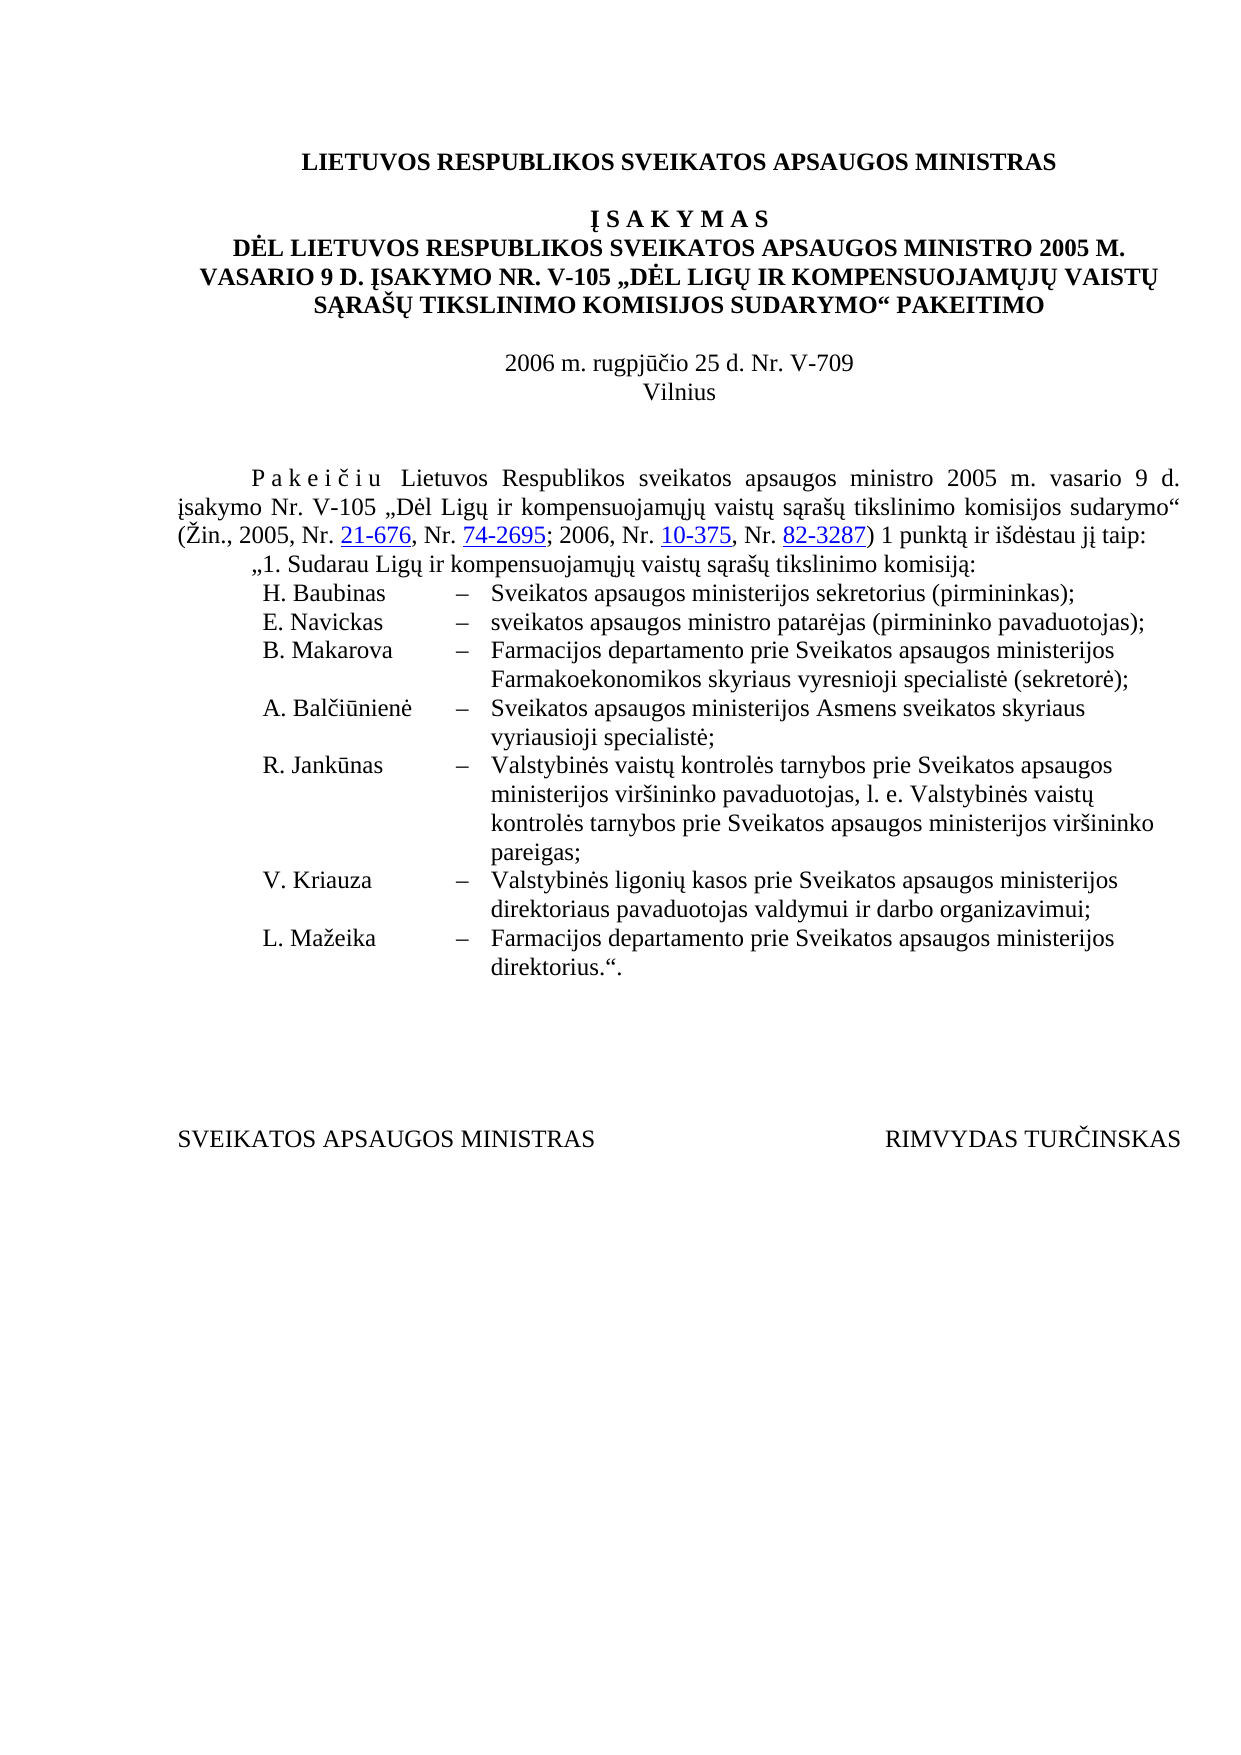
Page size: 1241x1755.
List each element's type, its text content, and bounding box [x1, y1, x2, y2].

table_cell Valstybinės vaistų kontrolės tarnybos prie Sveikatos apsaugos ministerijos viršininko pavaduotojas, l. e. Valstybinės vaistų kontrolės tarnybos prie Sveikatos apsaugos ministerijos viršininko pareigas; [479, 751, 1181, 866]
table_cell – [444, 693, 479, 751]
table_cell – [444, 607, 479, 636]
table_cell Sveikatos apsaugos ministerijos Asmens sveikatos skyriaus vyriausioji specialistė; [479, 693, 1181, 751]
table_cell sveikatos apsaugos ministro patarėjas (pirmininko pavaduotojas); [479, 607, 1181, 636]
text „1. Sudarau Ligų ir kompensuojamųjų vaistų sąrašų tikslinimo komisiją: [177, 549, 1181, 578]
text DĖL LIETUVOS RESPUBLIKOS SVEIKATOS APSAUGOS MINISTRO 2005 M. VASARIO 9 D. ĮSAKYMO NR. V-105 „DĖL LIGŲ IR KOMPENSUOJAMŲJŲ VAISTŲ SĄRAŠŲ TIKSLINIMO KOMISIJOS SUDARYMO“ PAKEITIMO [177, 233, 1181, 319]
table_header Sveikatos apsaugos ministerijos sekretorius (pirmininkas); [479, 578, 1181, 607]
text SVEIKATOS APSAUGOS MINISTRAS RIMVYDAS TURČINSKAS [177, 1124, 1181, 1153]
table_cell L. Mažeika [177, 923, 444, 981]
table_cell – [444, 751, 479, 866]
text Pakeičiu Lietuvos Respublikos sveikatos apsaugos ministro 2005 m. vasario 9 d. įsakymo Nr. V-105 „Dėl Ligų ir kompensuojamųjų vaistų sąrašų tikslinimo komisijos sudarymo“ (Žin., 2005, Nr. 21-676, Nr. 74-2695; 2006, Nr. 10-375, Nr. 82-3287) 1 punktą ir išdėstau jį taip: [177, 463, 1181, 549]
text Į S A K Y M A S [177, 204, 1181, 233]
table_cell Valstybinės ligonių kasos prie Sveikatos apsaugos ministerijos direktoriaus pavaduotojas valdymui ir darbo organizavimui; [479, 866, 1181, 923]
table_cell – [444, 923, 479, 981]
text 2006 m. rugpjūčio 25 d. Nr. V-709 [177, 348, 1181, 377]
table_cell B. Makarova [177, 636, 444, 693]
table_header H. Baubinas [177, 578, 444, 607]
text LIETUVOS RESPUBLIKOS SVEIKATOS APSAUGOS MINISTRAS [177, 147, 1181, 176]
table_cell E. Navickas [177, 607, 444, 636]
table_cell – [444, 636, 479, 693]
text Vilnius [177, 377, 1181, 406]
table_cell A. Balčiūnienė [177, 693, 444, 751]
table_header – [444, 578, 479, 607]
table_cell – [444, 866, 479, 923]
table_cell Farmacijos departamento prie Sveikatos apsaugos ministerijos direktorius.“. [479, 923, 1181, 981]
table_cell V. Kriauza [177, 866, 444, 923]
table_cell Farmacijos departamento prie Sveikatos apsaugos ministerijos Farmakoekonomikos skyriaus vyresnioji specialistė (sekretorė); [479, 636, 1181, 693]
table_cell R. Jankūnas [177, 751, 444, 866]
